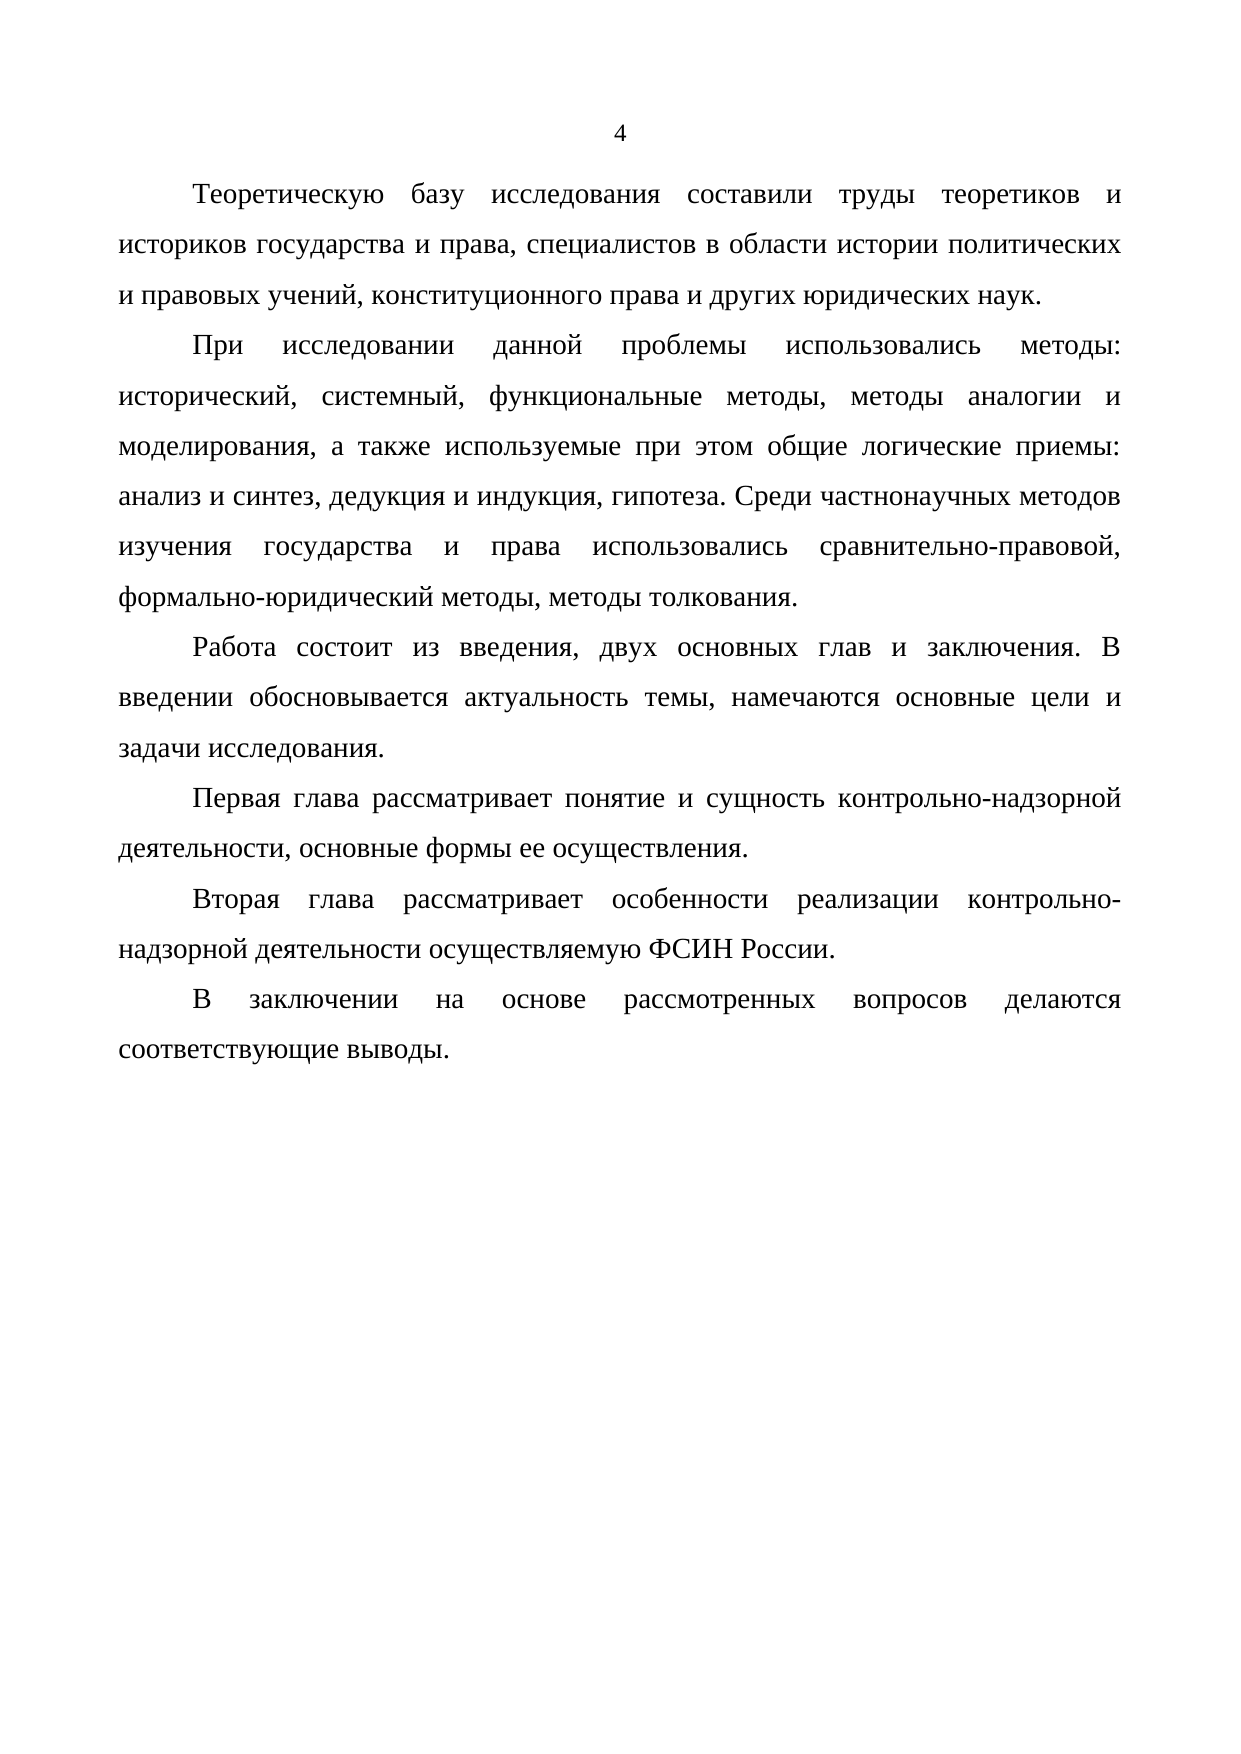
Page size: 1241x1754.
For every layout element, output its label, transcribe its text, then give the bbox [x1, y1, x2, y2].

text Работа состоит из введения, двух основных глав и заключения. В введении обосновывается актуальность темы, намечаются основные цели и задачи исследования. [118, 629, 1122, 763]
text Вторая глава рассматривает особенности реализации контрольно-надзорной деятельности осуществляемую ФСИН России. [118, 881, 1122, 964]
text В заключении на основе рассмотренных вопросов делаются соответствующие выводы. [118, 981, 1122, 1065]
text Первая глава рассматривает понятие и сущность контрольно-надзорной деятельности, основные формы ее осуществления. [118, 780, 1122, 864]
text Теоретическую базу исследования составили труды теоретиков и историков государства и права, специалистов в области истории политических и правовых учений, конституционного права и других юридических наук. [118, 176, 1122, 311]
text При исследовании данной проблемы использовались методы: исторический, системный, функциональные методы, методы аналогии и моделирования, а также используемые при этом общие логические приемы: анализ и синтез, дедукция и индукция, гипотеза. Среди частнонаучных методов изучения государства и права использовались сравнительно-правовой, формально-юридический методы, методы толкования. [118, 327, 1122, 612]
